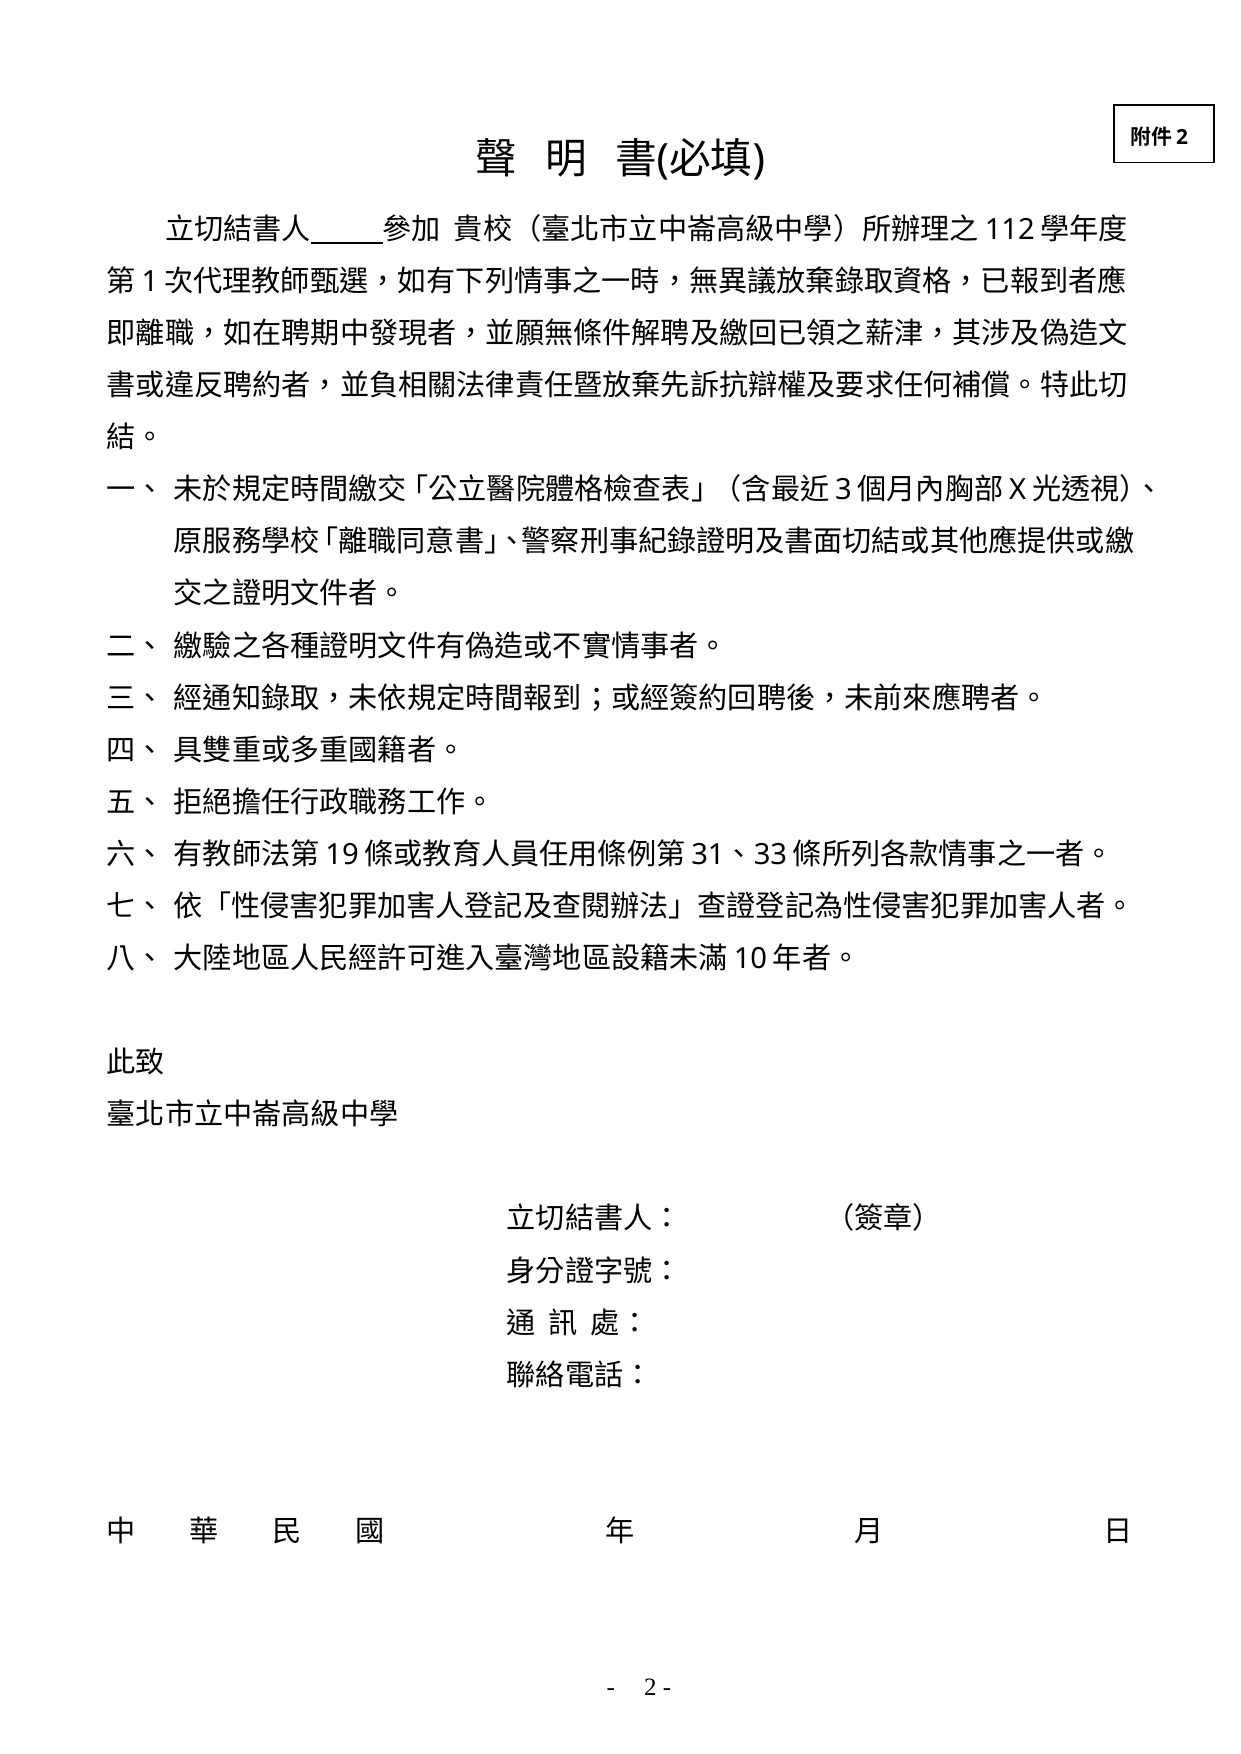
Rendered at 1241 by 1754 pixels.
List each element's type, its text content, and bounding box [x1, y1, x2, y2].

text 聯絡電話： [506, 1343, 1134, 1396]
list 經通知錄取，未依規定時間報到；或經簽約回聘後，未前來應聘者。 [106, 666, 1134, 718]
text 中華民國 年 月 日 [106, 1500, 1134, 1552]
list 大陸地區人民經許可進入臺灣地區設籍未滿10年者。 [106, 927, 1134, 979]
list 具雙重或多重國籍者。 [106, 718, 1134, 771]
list 未於規定時間繳交「公立醫院體格檢查表」（含最近3個月內胸部X光透視）、原服務學校「離職同意書」、警察刑事紀錄證明及書面切結或其他應提供或繳交之證明文件者。 [106, 458, 1134, 614]
text 臺北市立中崙高級中學 [106, 1083, 1134, 1135]
text 此致 [106, 1031, 1134, 1083]
text 身分證字號： [506, 1239, 1134, 1291]
text 立切結書人： （簽章） [506, 1187, 1134, 1239]
list 拒絕擔任行政職務工作。 [106, 771, 1134, 823]
list 有教師法第19條或教育人員任用條例第31、33條所列各款情事之一者。 [106, 823, 1134, 875]
text 附件2 [1130, 113, 1198, 151]
list 依「性侵害犯罪加害人登記及查閱辦法」查證登記為性侵害犯罪加害人者。 [106, 875, 1134, 927]
list 繳驗之各種證明文件有偽造或不實情事者。 [106, 614, 1134, 666]
text 通 訊 處： [506, 1291, 1134, 1343]
text 聲 明 書(必填) [106, 125, 1134, 185]
text 立切結書人 參加 貴校（臺北市立中崙高級中學）所辦理之112學年度第1次代理教師甄選，如有下列情事之一時，無異議放棄錄取資格，已報到者應即離職，如在聘期中發現者，並願無條件解聘及繳回已領之薪津，其涉及偽造文書或違反聘約者，並負相關法律責任暨放棄先訴抗辯權及要求任何補償。特此切結。 [106, 198, 1134, 458]
